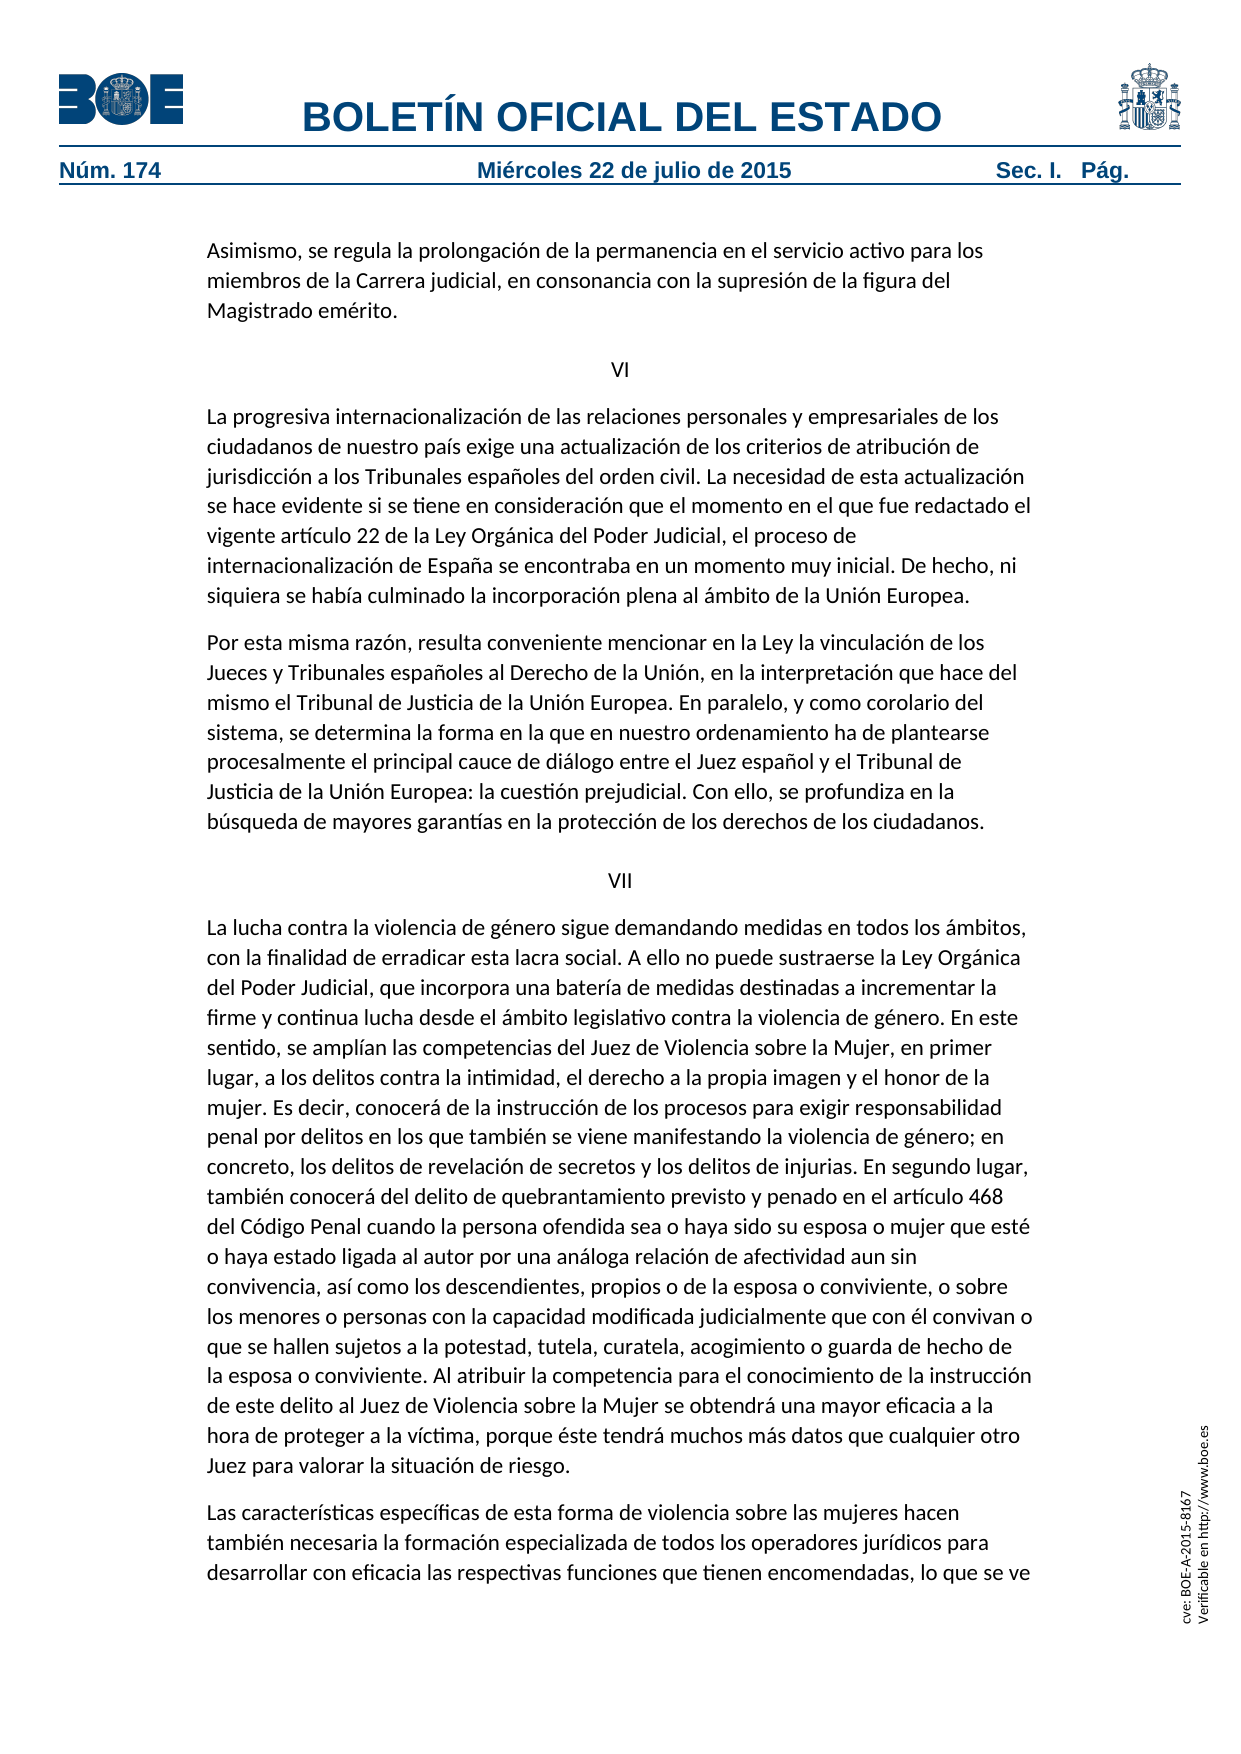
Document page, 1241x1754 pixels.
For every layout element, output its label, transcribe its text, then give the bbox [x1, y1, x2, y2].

text VI [226, 355, 1014, 383]
text La progresiva internacionalización de las relaciones personales y empresariales de los ciudadanos de nuestro país exige una actualización de los criterios de atribución de jurisdicción a los Tribunales españoles del orden civil. La necesidad de esta actualización se hace evidente si se tiene en consideración que el momento en el que fue redactado el vigente artículo 22 de la Ley Orgánica del Poder Judicial, el proceso de internacionalización de España se encontraba en un momento muy inicial. De hecho, ni siquiera se había culminado la incorporación plena al ámbito de la Unión Europea. [207, 402, 1034, 609]
text La lucha contra la violencia de género sigue demandando medidas en todos los ámbitos, con la finalidad de erradicar esta lacra social. A ello no puede sustraerse la Ley Orgánica del Poder Judicial, que incorpora una batería de medidas destinadas a incrementar la firme y continua lucha desde el ámbito legislativo contra la violencia de género. En este sentido, se amplían las competencias del Juez de Violencia sobre la Mujer, en primer lugar, a los delitos contra la intimidad, el derecho a la propia imagen y el honor de la mujer. Es decir, conocerá de la instrucción de los procesos para exigir responsabilidad penal por delitos en los que también se viene manifestando la violencia de género; en concreto, los delitos de revelación de secretos y los delitos de injurias. En segundo lugar, también conocerá del delito de quebrantamiento previsto y penado en el artículo 468 del Código Penal cuando la persona ofendida sea o haya sido su esposa o mujer que esté o haya estado ligada al autor por una análoga relación de afectividad aun sin convivencia, así como los descendientes, propios o de la esposa o conviviente, o sobre los menores o personas con la capacidad modificada judicialmente que con él convivan o que se hallen sujetos a la potestad, tutela, curatela, acogimiento o guarda de hecho de la esposa o conviviente. Al atribuir la competencia para el conocimiento de la instrucción de este delito al Juez de Violencia sobre la Mujer se obtendrá una mayor eficacia a la hora de proteger a la víctima, porque éste tendrá muchos más datos que cualquier otro Juez para valorar la situación de riesgo. [207, 913, 1034, 1479]
text Las características específicas de esta forma de violencia sobre las mujeres hacen también necesaria la formación especializada de todos los operadores jurídicos para desarrollar con eficacia las respectivas funciones que tienen encomendadas, lo que se ve [207, 1498, 1034, 1586]
text Por esta misma razón, resulta conveniente mencionar en la Ley la vinculación de los Jueces y Tribunales españoles al Derecho de la Unión, en la interpretación que hace del mismo el Tribunal de Justicia de la Unión Europea. En paralelo, y como corolario del sistema, se determina la forma en la que en nuestro ordenamiento ha de plantearse procesalmente el principal cauce de diálogo entre el Juez español y el Tribunal de Justicia de la Unión Europea: la cuestión prejudicial. Con ello, se profundiza en la búsqueda de mayores garantías en la protección de los derechos de los ciudadanos. [207, 628, 1034, 835]
text VII [226, 866, 1014, 894]
text Asimismo, se regula la prolongación de la permanencia en el servicio activo para los miembros de la Carrera judicial, en consonancia con la supresión de la figura del Magistrado emérito. [207, 236, 1034, 324]
